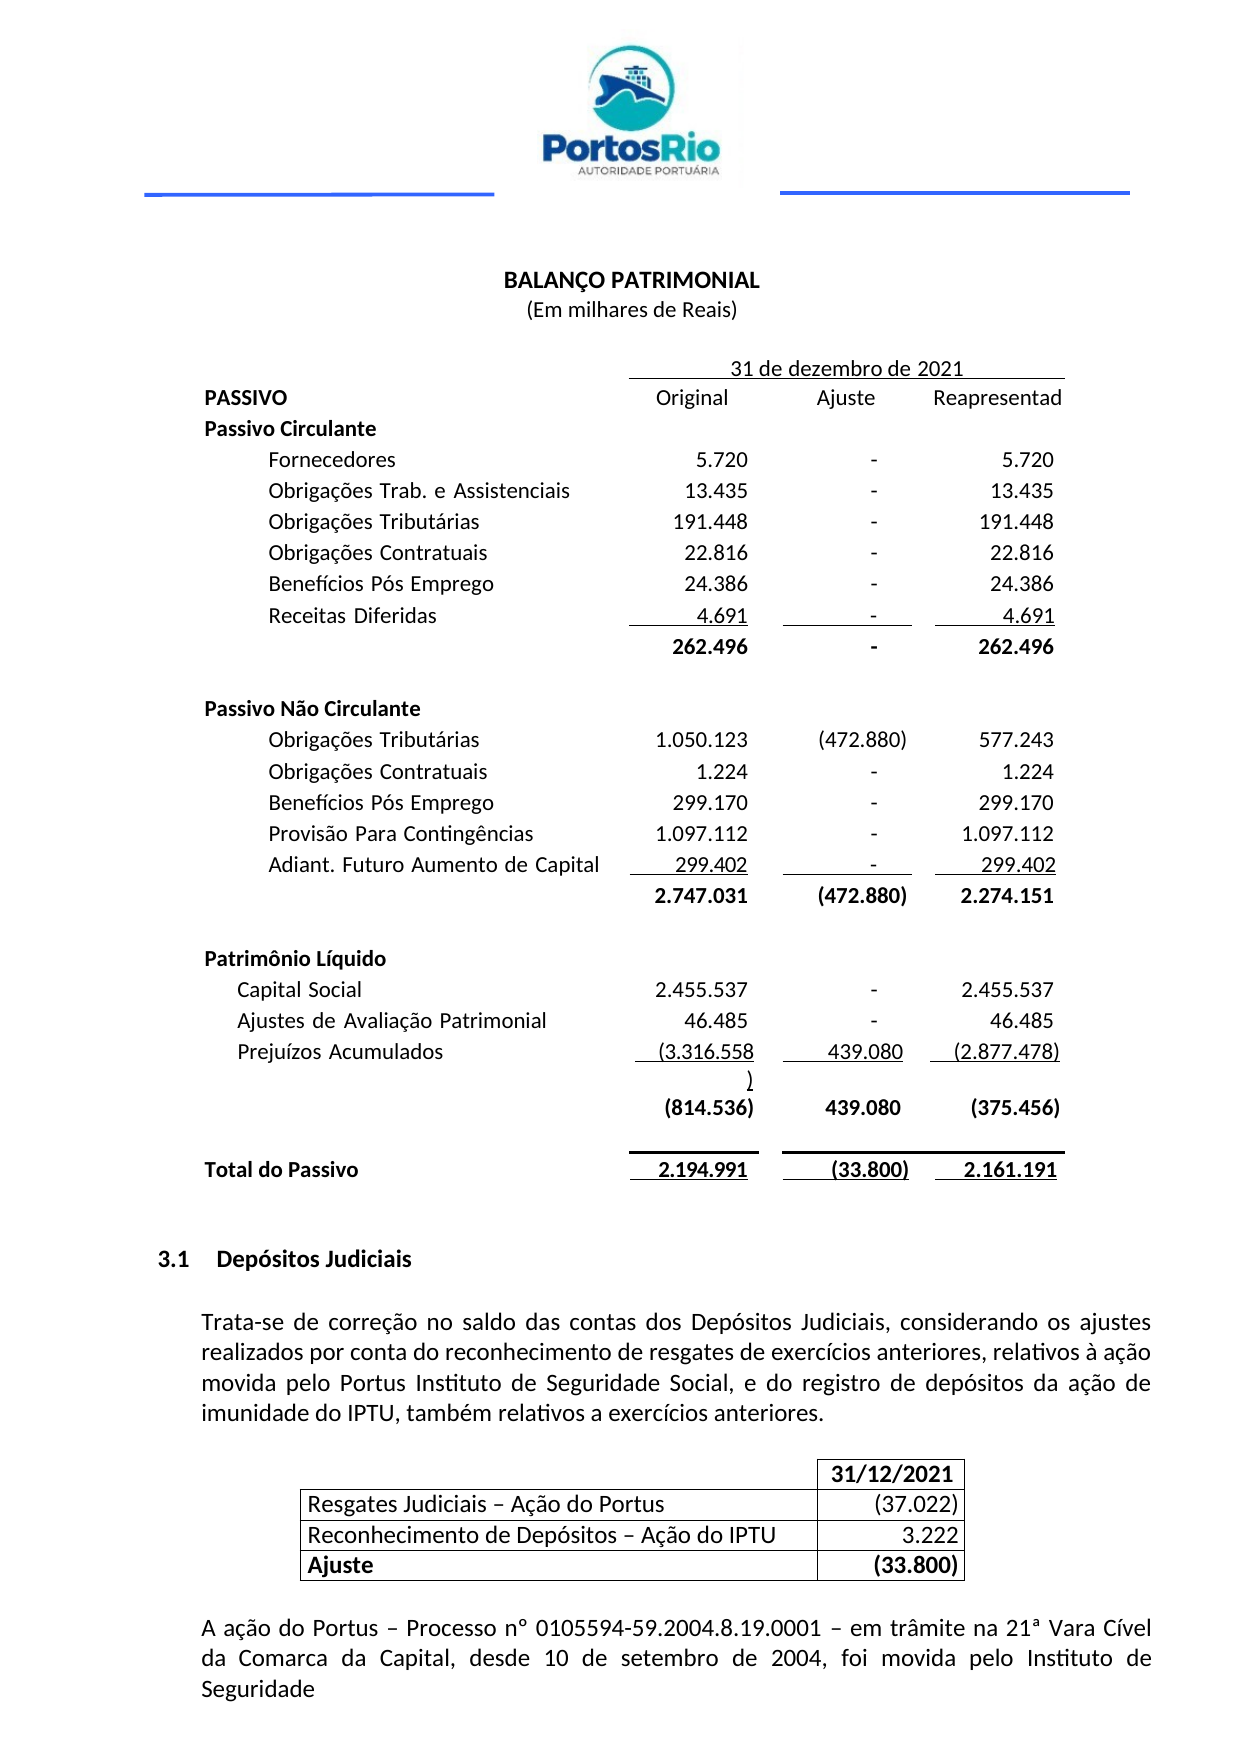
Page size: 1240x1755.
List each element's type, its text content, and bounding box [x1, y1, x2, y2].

table_cell [759, 726, 782, 757]
table_cell - [782, 600, 912, 625]
table_cell Obrigações Contratuais [152, 539, 629, 570]
table_cell [759, 757, 782, 788]
table_cell 2.161.191 [912, 1154, 1065, 1216]
table_cell [759, 1216, 782, 1275]
table_cell 299.402 [912, 849, 1065, 882]
table_cell 191.448 [629, 508, 759, 539]
table_cell 1.224 [629, 757, 759, 788]
table_cell 191.448 [912, 508, 1065, 539]
table_cell 299.402 [629, 849, 759, 882]
table_cell [759, 445, 782, 476]
table_header [300, 1459, 817, 1489]
table_cell 2.274.151 [912, 882, 1065, 928]
table_cell Obrigações Contratuais [152, 757, 629, 788]
table_cell (375.456) [912, 1093, 1065, 1151]
table_cell [782, 929, 912, 975]
table_cell (33.800) [818, 1551, 964, 1580]
table_cell 299.170 [629, 788, 759, 819]
table_cell 1.097.112 [912, 819, 1065, 849]
table_cell Prejuízos Acumulados [152, 1036, 629, 1093]
table_cell Benefícios Pós Emprego [152, 570, 629, 599]
table_header Original [629, 387, 759, 445]
table_cell (814.536) [629, 1093, 759, 1151]
table_cell [629, 929, 759, 975]
table_cell [759, 929, 782, 975]
table_cell Obrigações Tributárias [152, 508, 629, 539]
table_cell [759, 539, 782, 570]
table_cell 46.485 [629, 1006, 759, 1036]
table_cell Ajuste [301, 1551, 817, 1580]
table_cell [759, 570, 782, 599]
table_cell - [782, 539, 912, 570]
table_cell - [782, 1006, 912, 1036]
table_cell 262.496 [912, 632, 1065, 679]
table_cell 2.194.991 [629, 1154, 759, 1216]
table_cell 299.170 [912, 788, 1065, 819]
table_cell Provisão Para Contingências [152, 819, 629, 849]
table_cell [912, 1216, 1065, 1275]
table_cell [759, 819, 782, 849]
table_header [759, 387, 782, 445]
table_cell [759, 882, 782, 928]
table_cell [759, 1006, 782, 1036]
table_cell 5.720 [629, 445, 759, 476]
table_cell 4.691 [629, 600, 759, 632]
table_cell Receitas Diferidas [152, 600, 629, 632]
text Trata-se de correção no saldo das contas dos Depósitos Judiciais, considerando os ajustes realizados por conta do reconhecimento de resgates de exercícios anteriores, relativos à ação movida pelo Portus Instituto de Seguridade Social, e do registro de depósitos da ação de imunidade do IPTU, também relativos a exercícios anteriores. [201, 1306, 1152, 1428]
table_cell (2.877.478) [912, 1036, 1065, 1093]
table_header PASSIVO Passivo Circulante [152, 387, 629, 445]
table_cell - [782, 819, 912, 849]
table_cell - [782, 875, 912, 882]
table_cell Reconhecimento de Depósitos – Ação do IPTU [301, 1521, 817, 1550]
table_cell - [782, 757, 912, 788]
table_cell 1.097.112 [629, 819, 759, 849]
table_cell 577.243 [912, 726, 1065, 757]
table_cell - [782, 508, 912, 539]
table_cell [629, 1216, 759, 1275]
table_cell 2.455.537 [629, 975, 759, 1006]
table_cell Total do Passivo [152, 1151, 629, 1216]
table_cell 439.080 [782, 1093, 912, 1151]
table_cell Passivo Não Circulante [152, 679, 629, 726]
table_cell 2.747.031 [629, 882, 759, 928]
table_cell [152, 632, 629, 679]
table_cell 3.222 [818, 1521, 964, 1550]
table_cell Capital Social [152, 975, 629, 1006]
table_cell [759, 1093, 782, 1151]
table_cell [759, 1151, 782, 1216]
table_cell [759, 679, 782, 726]
table_cell Fornecedores [152, 445, 629, 476]
table_cell 24.386 [629, 570, 759, 599]
table_cell [759, 1036, 782, 1093]
table_cell 24.386 [912, 570, 1065, 599]
subtitle BALANÇO PATRIMONIAL [377, 265, 886, 295]
table_cell 22.816 [912, 539, 1065, 570]
table_cell 439.080 [782, 1036, 912, 1093]
table_cell Obrigações Trab. e Assistenciais [152, 476, 629, 508]
table_cell 1.050.123 [629, 726, 759, 757]
table_cell - [782, 632, 912, 679]
table_cell 3.1 Depósitos Judiciais [152, 1216, 629, 1275]
table_cell 1.224 [912, 757, 1065, 788]
table_cell 13.435 [629, 476, 759, 508]
table_cell - [782, 849, 912, 874]
table_cell [912, 929, 1065, 975]
table_cell Benefícios Pós Emprego [152, 788, 629, 819]
table_header 31/12/2021 [818, 1460, 964, 1489]
table_cell 262.496 [629, 632, 759, 679]
table_cell - [782, 476, 912, 508]
table_cell [152, 882, 629, 928]
table_cell [912, 679, 1065, 726]
table_cell [759, 849, 782, 882]
table_cell Obrigações Tributárias [152, 726, 629, 757]
text A ação do Portus – Processo nº 0105594-59.2004.8.19.0001 – em trâmite na 21ª Vara Cível da Comarca da Capital, desde 10 de setembro de 2004, foi movida pelo Instituto de Seguridade [201, 1612, 1152, 1703]
text (Em milhares de Reais) [377, 295, 887, 323]
table_cell (37.022) [818, 1490, 964, 1519]
table_cell Resgates Judiciais – Ação do Portus [301, 1490, 817, 1519]
table_cell (472.880) [782, 882, 912, 928]
table_cell 46.485 [912, 1006, 1065, 1036]
table_cell - [782, 445, 912, 476]
table_cell 13.435 [912, 476, 1065, 508]
table_cell Ajustes de Avaliação Patrimonial [152, 1006, 629, 1036]
table_cell [759, 476, 782, 508]
table_cell - [782, 788, 912, 819]
text 31 de dezembro de 2021 [628, 354, 1169, 382]
table_cell - [782, 975, 912, 1006]
table_cell - [782, 570, 912, 599]
table_cell [759, 600, 782, 632]
table_cell [152, 1093, 629, 1151]
table_cell (33.800) [782, 1154, 912, 1216]
table_cell 2.455.537 [912, 975, 1065, 1006]
table_cell [782, 1216, 912, 1275]
table_cell 5.720 [912, 445, 1065, 476]
table_cell - [782, 626, 912, 632]
table_cell (472.880) [782, 726, 912, 757]
table_cell [782, 679, 912, 726]
table_cell [759, 632, 782, 679]
table_cell 22.816 [629, 539, 759, 570]
table_cell (3.316.558) [629, 1036, 759, 1093]
table_cell Adiant. Futuro Aumento de Capital [152, 849, 629, 882]
table_cell [759, 508, 782, 539]
table_cell Patrimônio Líquido [152, 929, 629, 975]
table_header Ajuste [782, 387, 912, 445]
table_cell [629, 679, 759, 726]
table_cell [759, 975, 782, 1006]
table_header Reapresentad [912, 387, 1065, 445]
table_cell [759, 788, 782, 819]
table_cell 4.691 [912, 600, 1065, 632]
